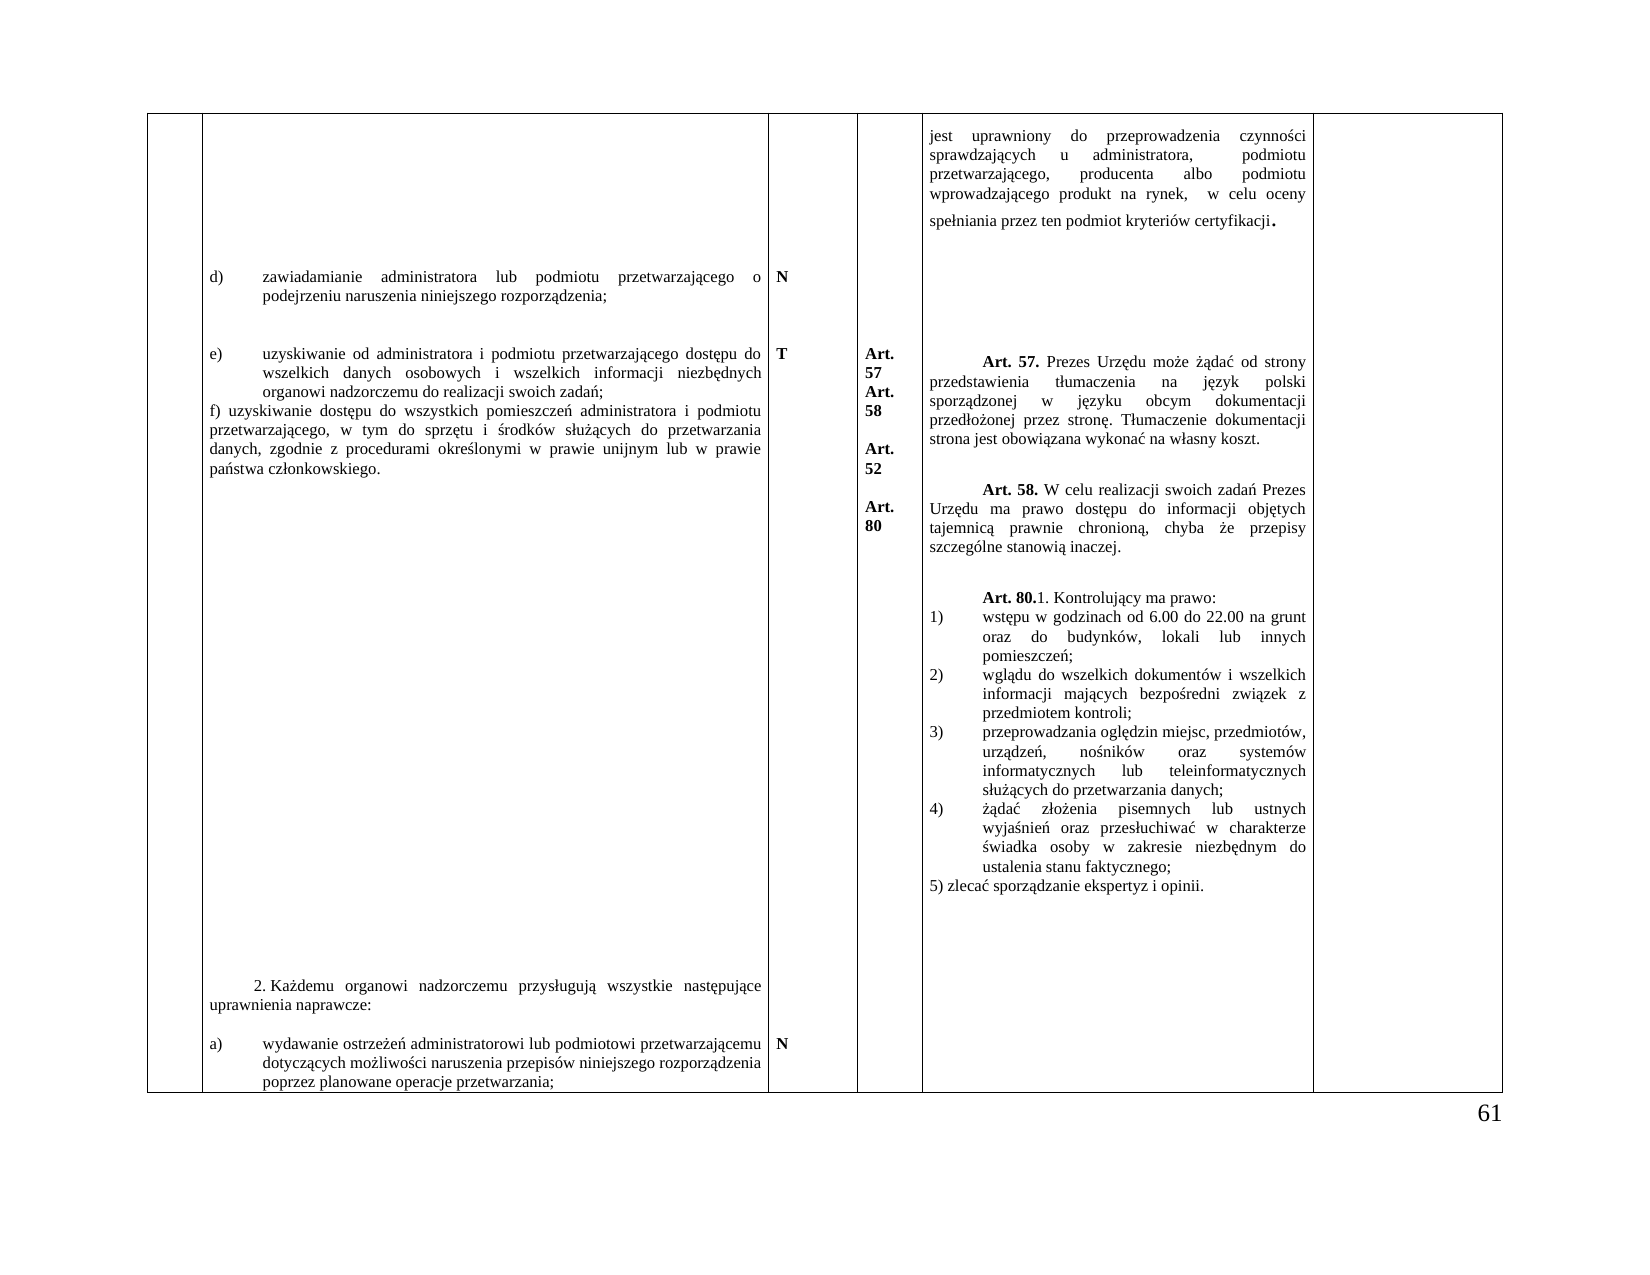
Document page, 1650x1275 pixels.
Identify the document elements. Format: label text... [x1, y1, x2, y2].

table_cell [1314, 114, 1502, 1092]
table_cell jest uprawniony do przeprowadzenia czynności sprawdzających u administratora, podmiotu przetwarzającego, producenta albo podmiotu wprowadzającego produkt na rynek, w celu oceny spełniania przez ten podmiot kryteriów certyfikacji. Art. 57. Prezes Urzędu może żądać od strony przedstawienia tłumaczenia na język polski sporządzonej w języku obcym dokumentacji przedłożonej przez stronę. Tłumaczenie dokumentacji strona jest obowiązana wykonać na własny koszt. Art. 58. W celu realizacji swoich zadań Prezes Urzędu ma prawo dostępu do informacji objętych tajemnicą prawnie chronioną, chyba że przepisy szczególne stanowią inaczej. Art. 80.1. Kontrolujący ma prawo: 1) wstępu w godzinach od 6.00 do 22.00 na grunt oraz do budynków, lokali lub innych pomieszczeń; 2) wglądu do wszelkich dokumentów i wszelkich informacji mających bezpośredni związek z przedmiotem kontroli; 3) przeprowadzania oględzin miejsc, przedmiotów, urządzeń, nośników oraz systemów informatycznych lub teleinformatycznych służących do przetwarzania danych; 4) żądać złożenia pisemnych lub ustnych wyjaśnień oraz przesłuchiwać w charakterze świadka osoby w zakresie niezbędnym do ustalenia stanu faktycznego; 5) zlecać sporządzanie ekspertyz i opinii. [923, 114, 1313, 1092]
table_cell d) zawiadamianie administratora lub podmiotu przetwarzającego o podejrzeniu naruszenia niniejszego rozporządzenia; e) uzyskiwanie od administratora i podmiotu przetwarzającego dostępu do wszelkich danych osobowych i wszelkich informacji niezbędnych organowi nadzorczemu do realizacji swoich zadań; f) uzyskiwanie dostępu do wszystkich pomieszczeń administratora i podmiotu przetwarzającego, w tym do sprzętu i środków służących do przetwarzania danych, zgodnie z procedurami określonymi w prawie unijnym lub w prawie państwa członkowskiego. 2. Każdemu organowi nadzorczemu przysługują wszystkie następujące uprawnienia naprawcze: a) wydawanie ostrzeżeń administratorowi lub podmiotowi przetwarzającemu dotyczących możliwości naruszenia przepisów niniejszego rozporządzenia poprzez planowane operacje przetwarzania; [203, 114, 768, 1092]
table_cell N T N [769, 114, 857, 1092]
table_cell Art. 57 Art. 58 Art. 52 Art. 80 [858, 114, 922, 1092]
table_cell [148, 114, 202, 1092]
